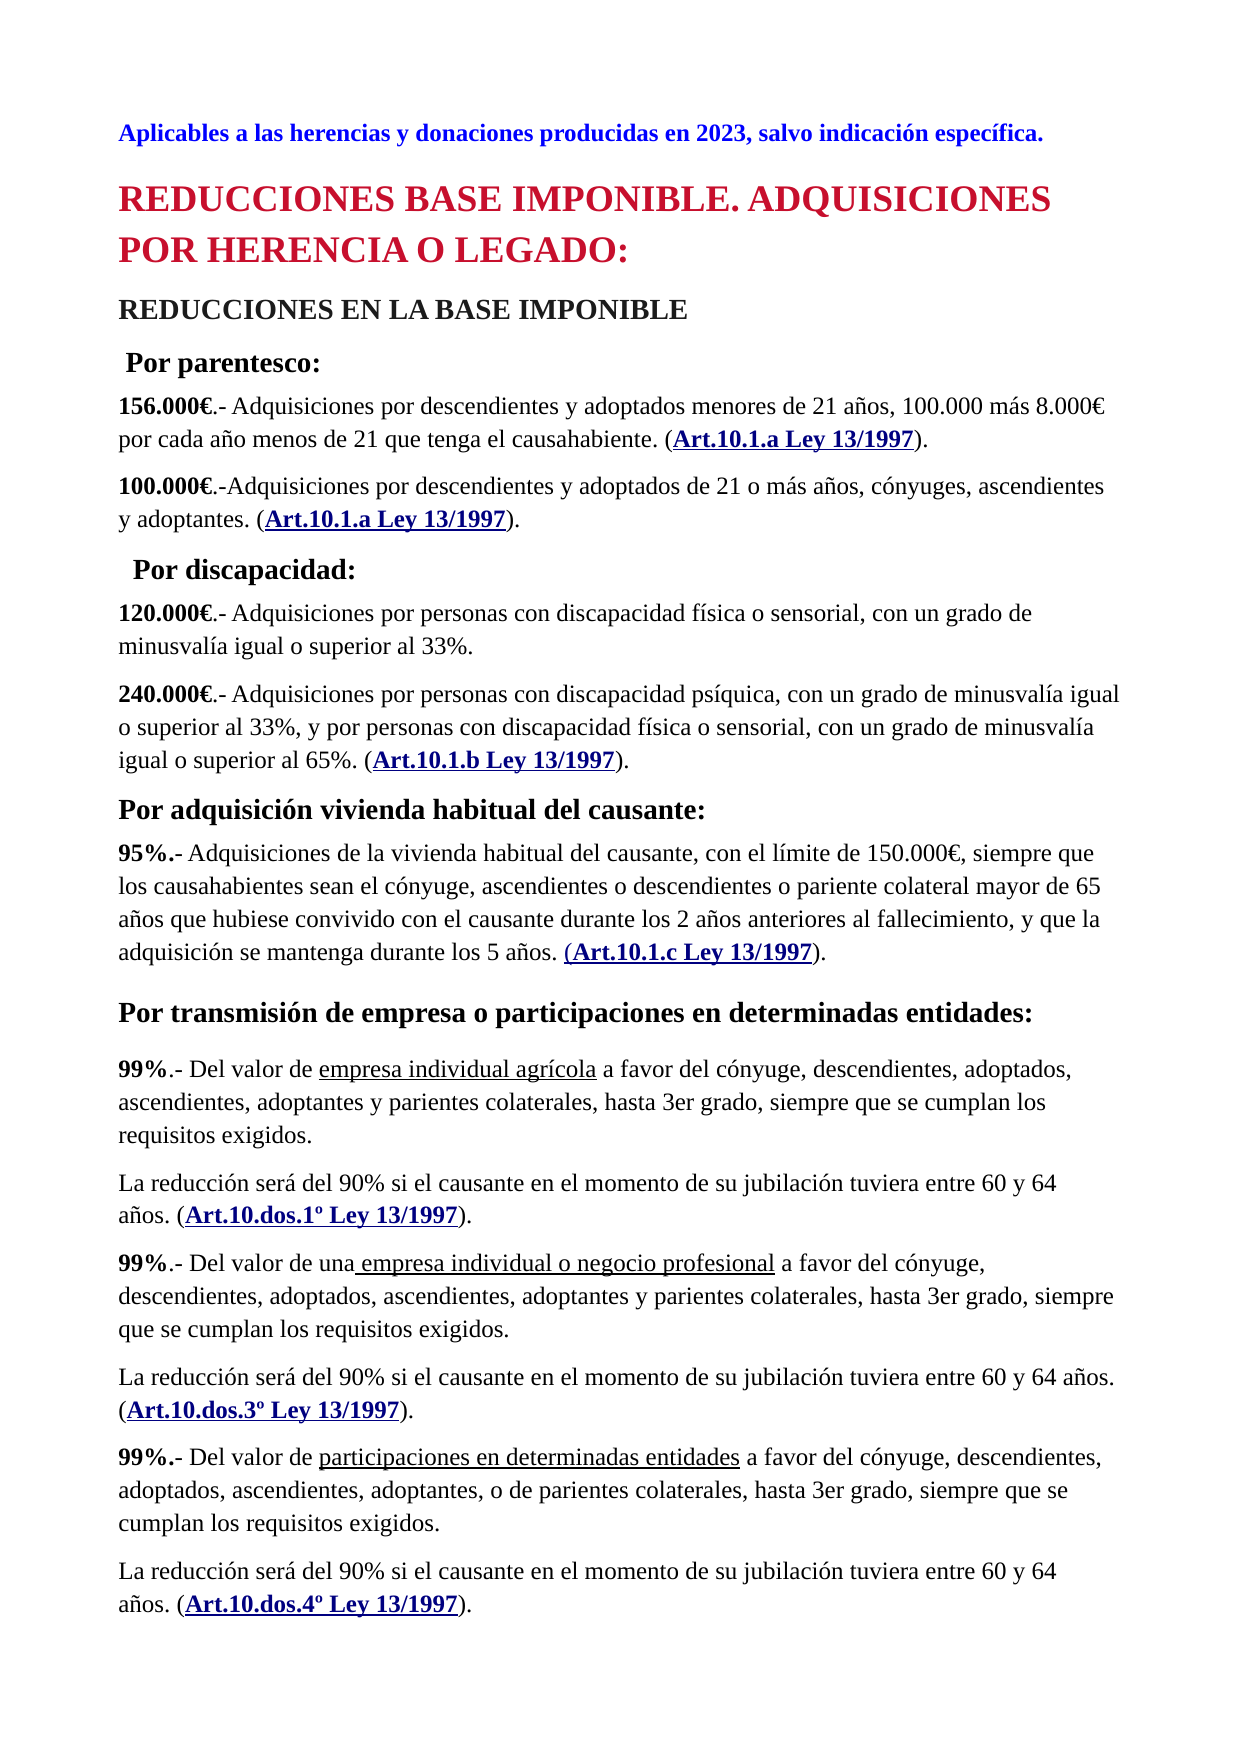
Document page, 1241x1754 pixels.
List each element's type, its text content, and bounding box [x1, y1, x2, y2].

subtitle REDUCCIONES EN LA BASE IMPONIBLE [118, 292, 1122, 326]
text La reducción será del 90% si el causante en el momento de su jubilación tuviera entre 60 y 64 años. (Art.10.dos.3º Ley 13/1997). [118, 1362, 1122, 1424]
text 99%.- Del valor de participaciones en determinadas entidades a favor del cónyuge, descendientes, adoptados, ascendientes, adoptantes, o de parientes colaterales, hasta 3er grado, siempre que se cumplan los requisitos exigidos. [118, 1442, 1122, 1537]
text 99%.- Del valor de empresa individual agrícola a favor del cónyuge, descendientes, adoptados, ascendientes, adoptantes y parientes colaterales, hasta 3er grado, siempre que se cumplan los requisitos exigidos. [118, 1054, 1122, 1149]
subtitle REDUCCIONES BASE IMPONIBLE. ADQUISICIONES POR HERENCIA O LEGADO: [118, 176, 1122, 271]
text 120.000€.- Adquisiciones por personas con discapacidad física o sensorial, con un grado de minusvalía igual o superior al 33%. [118, 598, 1122, 660]
text 240.000€.- Adquisiciones por personas con discapacidad psíquica, con un grado de minusvalía igual o superior al 33%, y por personas con discapacidad física o sensorial, con un grado de minusvalía igual o superior al 65%. (Art.10.1.b Ley 13/1997). [118, 679, 1122, 773]
text 100.000€.-Adquisiciones por descendientes y adoptados de 21 o más años, cónyuges, ascendientes y adoptantes. (Art.10.1.a Ley 13/1997). [118, 471, 1122, 533]
subtitle Por adquisición vivienda habitual del causante: [118, 792, 1122, 826]
text 95%.- Adquisiciones de la vivienda habitual del causante, con el límite de 150.000€, siempre que los causahabientes sean el cónyuge, ascendientes o descendientes o pariente colateral mayor de 65 años que hubiese convivido con el causante durante los 2 años anteriores al fallecimiento, y que la adquisición se mantenga durante los 5 años. (Art.10.1.c Ley 13/1997). [118, 838, 1122, 966]
subtitle Por parentesco: [118, 345, 1122, 378]
text 156.000€.- Adquisiciones por descendientes y adoptados menores de 21 años, 100.000 más 8.000€ por cada año menos de 21 que tenga el causahabiente. (Art.10.1.a Ley 13/1997). [118, 391, 1122, 452]
text 99%.- Del valor de una empresa individual o negocio profesional a favor del cónyuge, descendientes, adoptados, ascendientes, adoptantes y parientes colaterales, hasta 3er grado, siempre que se cumplan los requisitos exigidos. [118, 1248, 1122, 1343]
text La reducción será del 90% si el causante en el momento de su jubilación tuviera entre 60 y 64 años. (Art.10.dos.1º Ley 13/1997). [118, 1168, 1122, 1229]
text Aplicables a las herencias y donaciones producidas en 2023, salvo indicación específica. [118, 118, 1122, 147]
subtitle Por discapacidad: [118, 552, 1122, 586]
text La reducción será del 90% si el causante en el momento de su jubilación tuviera entre 60 y 64 años. (Art.10.dos.4º Ley 13/1997). [118, 1556, 1122, 1618]
subtitle Por transmisión de empresa o participaciones en determinadas entidades: [118, 995, 1122, 1029]
